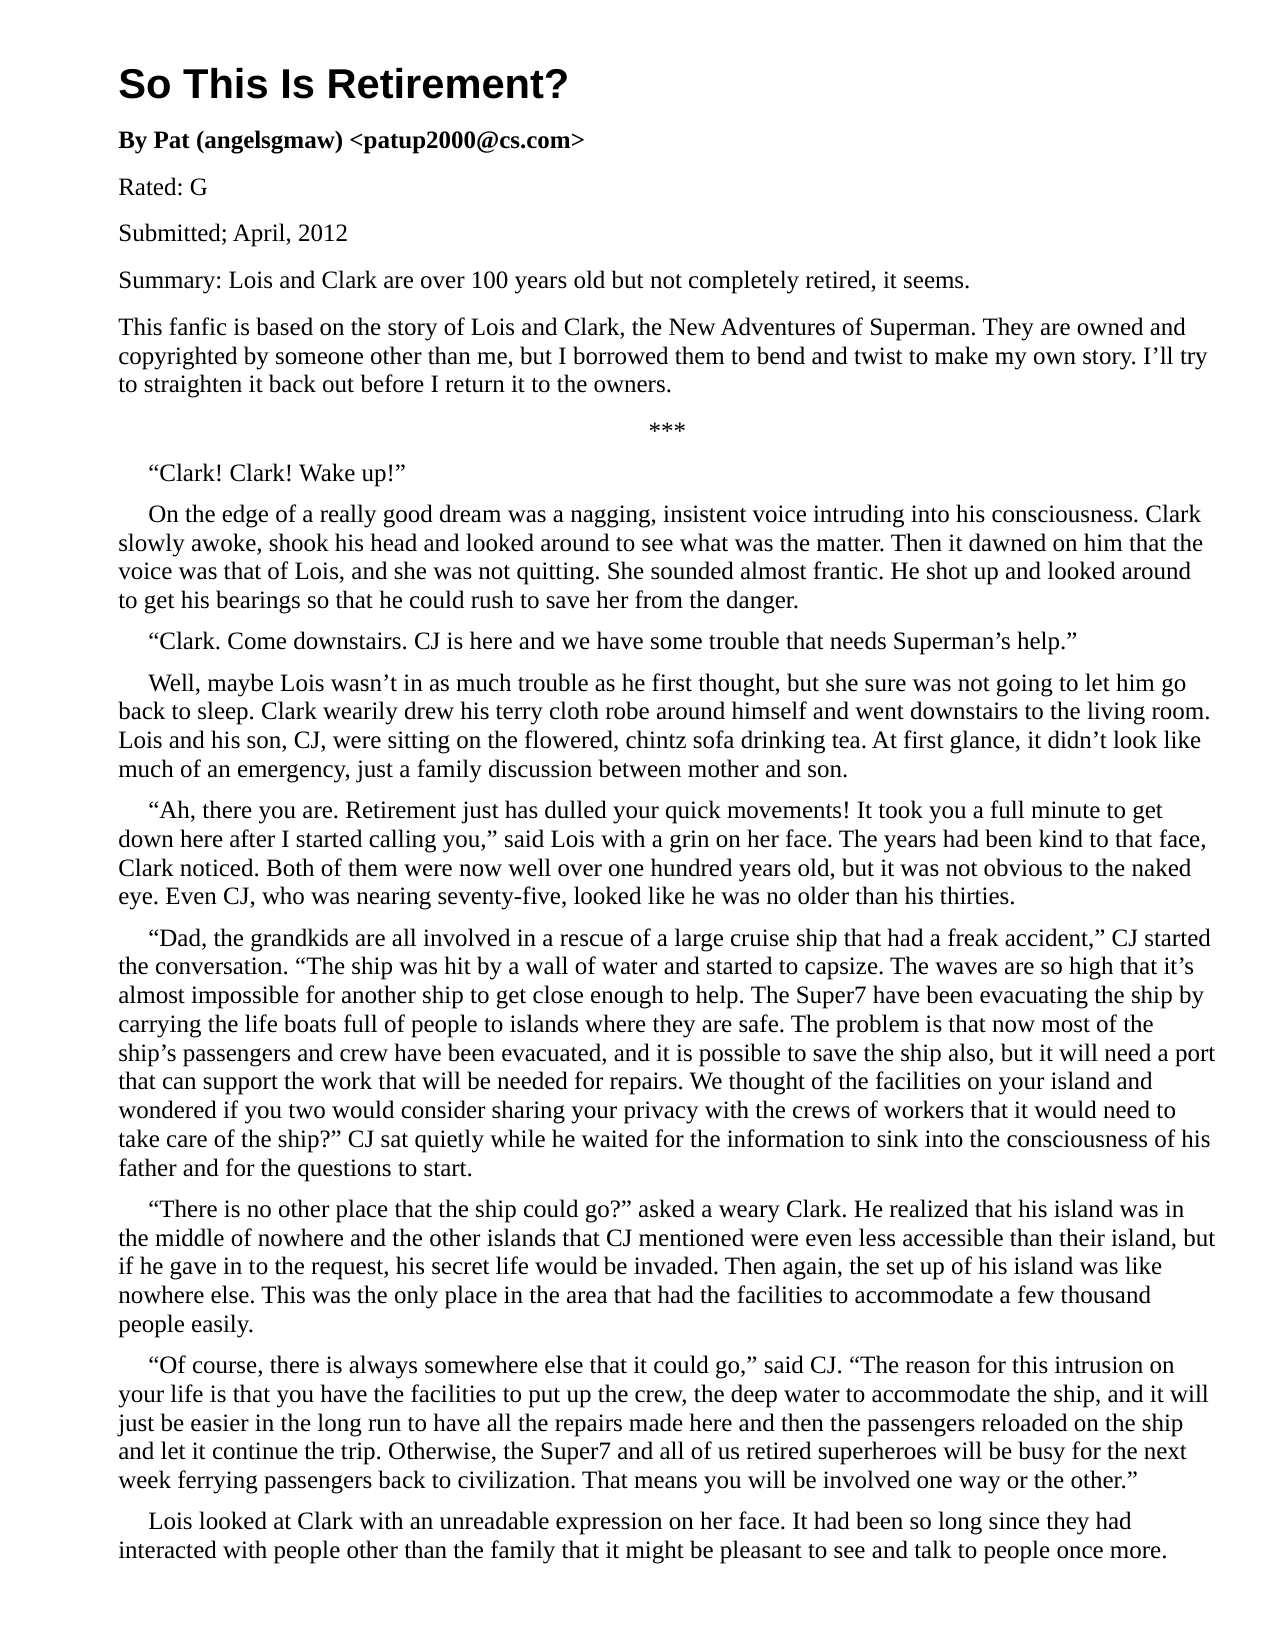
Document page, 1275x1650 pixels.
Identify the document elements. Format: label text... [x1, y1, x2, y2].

text Summary: Lois and Clark are over 100 years old but not completely retired, it seems. [118, 265, 1216, 294]
text Rated: G [118, 172, 1216, 201]
text “Ah, there you are. Retirement just has dulled your quick movements! It took you a full minute to get down here after I started calling you,” said Lois with a grin on her face. The years had been kind to that face, Clark noticed. Both of them were now well over one hundred years old, but it was not obvious to the naked eye. Even CJ, who was nearing seventy-five, looked like he was no older than his thirties. [118, 795, 1216, 910]
text Submitted; April, 2012 [118, 218, 1216, 247]
text “Of course, there is always somewhere else that it could go,” said CJ. “The reason for this intrusion on your life is that you have the facilities to put up the crew, the deep water to accommodate the ship, and it will just be easier in the long run to have all the repairs made here and then the passengers reloaded on the ship and let it continue the trip. Otherwise, the Super7 and all of us retired superheroes will be busy for the next week ferrying passengers back to civilization. That means you will be involved one way or the other.” [118, 1350, 1216, 1494]
subtitle So This Is Retirement? [118, 59, 1216, 107]
text “There is no other place that the ship could go?” asked a weary Clark. He realized that his island was in the middle of nowhere and the other islands that CJ mentioned were even less accessible than their island, but if he gave in to the request, his secret life would be invaded. Then again, the set up of his island was like nowhere else. This was the only place in the area that had the facilities to accommodate a few thousand people easily. [118, 1194, 1216, 1338]
text “Clark! Clark! Wake up!” [118, 458, 1216, 486]
text This fanfic is based on the story of Lois and Clark, the New Adventures of Superman. They are owned and copyrighted by someone other than me, but I borrowed them to bend and twist to make my own story. I’ll try to straighten it back out before I return it to the owners. [118, 312, 1216, 398]
text “Dad, the grandkids are all involved in a rescue of a large cruise ship that had a freak accident,” CJ started the conversation. “The ship was hit by a wall of water and started to capsize. The waves are so high that it’s almost impossible for another ship to get close enough to help. The Super7 have been evacuating the ship by carrying the life boats full of people to islands where they are safe. The problem is that now most of the ship’s passengers and crew have been evacuated, and it is possible to save the ship also, but it will need a port that can support the work that will be needed for repairs. We thought of the facilities on your island and wondered if you two would consider sharing your privacy with the crews of workers that it would need to take care of the ship?” CJ sat quietly while he waited for the information to sink into the consciousness of his father and for the questions to start. [118, 923, 1216, 1181]
text On the edge of a really good dream was a nagging, insistent voice intruding into his consciousness. Clark slowly awoke, shook his head and looked around to see what was the matter. Then it dawned on him that the voice was that of Lois, and she was not quitting. She sounded almost frantic. He shot up and looked around to get his bearings so that he could rush to save her from the danger. [118, 499, 1216, 614]
text Lois looked at Clark with an unreadable expression on her face. It had been so long since they had interacted with people other than the family that it might be pleasant to see and talk to people once more. [118, 1506, 1216, 1564]
text Well, maybe Lois wasn’t in as much trouble as he first thought, but she sure was not going to let him go back to sleep. Clark wearily drew his terry cloth robe around himself and went downstairs to the living room. Lois and his son, CJ, were sitting on the flowered, chintz sofa drinking tea. At first glance, it didn’t look like much of an emergency, just a family discussion between mother and son. [118, 668, 1216, 783]
text *** [118, 416, 1216, 445]
text By Pat (angelsgmaw) <patup2000@cs.com> [118, 125, 1216, 154]
text “Clark. Come downstairs. CJ is here and we have some trouble that needs Superman’s help.” [118, 626, 1216, 655]
